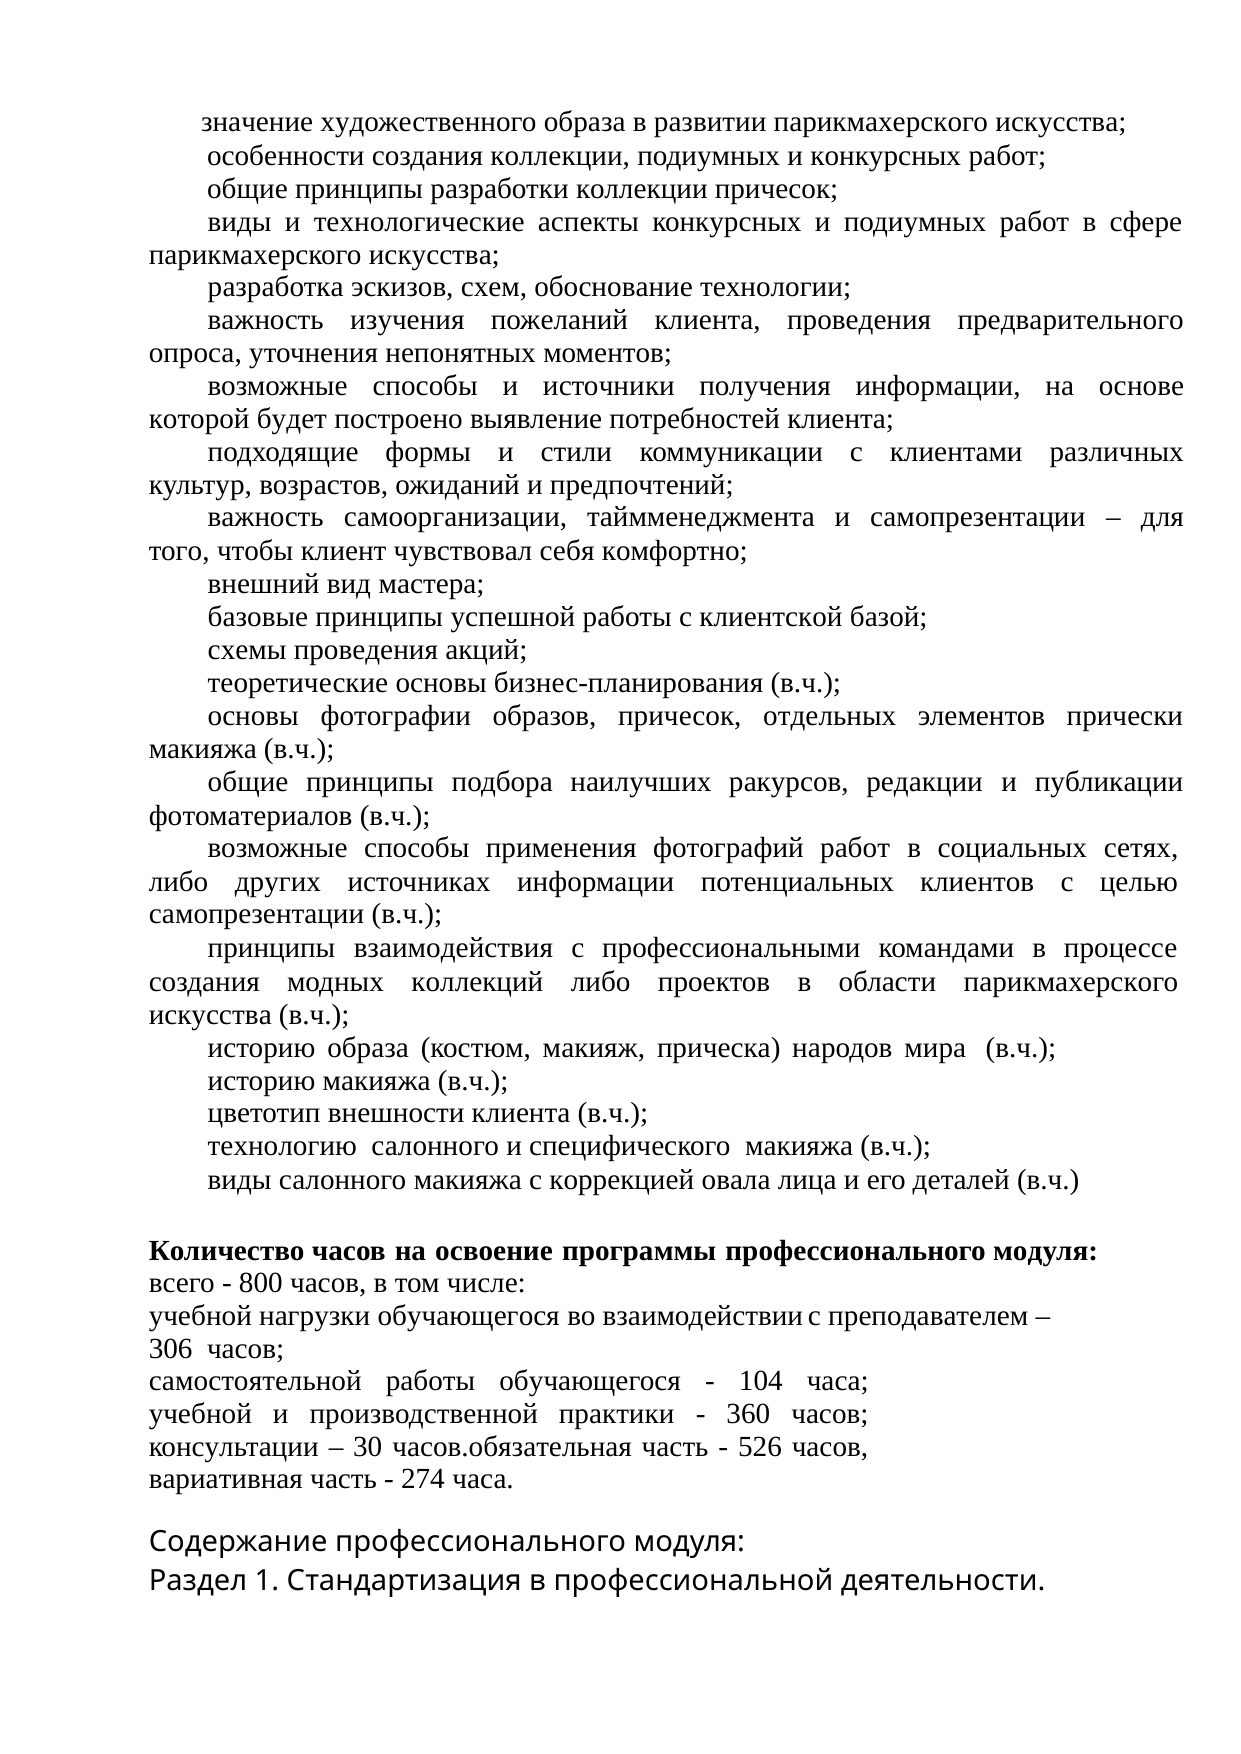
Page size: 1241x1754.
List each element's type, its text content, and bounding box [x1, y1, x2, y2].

text возможные способы и источники получения информации, на основе которой будет построено выявление потребностей клиента; [148, 369, 1184, 435]
text важность самоорганизации, таймменеджмента и самопрезентации – для того, чтобы клиент чувствовал себя комфортно; [148, 501, 1184, 566]
text внешний вид мастера; [207, 567, 1179, 600]
text технологию салонного и специфического макияжа (в.ч.); [207, 1129, 1179, 1162]
text принципы взаимодействия с профессиональными командами в процессе создания модных коллекций либо проектов в области парикмахерского искусства (в.ч.); [148, 930, 1178, 1031]
text Количество часов на освоение программы профессионального модуля: [148, 1234, 1125, 1267]
text значение художественного образа в развитии парикмахерского искусства; [148, 105, 1179, 138]
text виды и технологические аспекты конкурсных и подиумных работ в сфере парикмахерского искусства; [148, 205, 1182, 270]
text важность изучения пожеланий клиента, проведения предварительного опроса, уточнения непонятных моментов; [148, 303, 1183, 369]
text цветотип внешности клиента (в.ч.); [207, 1096, 1179, 1129]
text виды салонного макияжа с коррекцией овала лица и его деталей (в.ч.) [207, 1162, 1179, 1196]
text общие принципы разработки коллекции причесок; [148, 171, 1177, 205]
text теоретические основы бизнес-планирования (в.ч.); [207, 666, 1179, 699]
text Содержание профессионального модуля: [148, 1520, 1177, 1559]
text базовые принципы успешной работы с клиентской базой; схемы проведения акций; [207, 600, 957, 666]
text Раздел 1. Стандартизация в профессиональной деятельности. [148, 1559, 1177, 1599]
text историю образа (костюм, макияж, прическа) народов мира (в.ч.); историю макияжа (в.ч.); [207, 1031, 1056, 1096]
text всего - 800 часов, в том числе: [148, 1267, 1179, 1299]
text основы фотографии образов, причесок, отдельных элементов прически макияжа (в.ч.); [148, 699, 1183, 764]
text учебной нагрузки обучающегося во взаимодействии с преподавателем – 306 часов; [148, 1299, 1096, 1364]
text общие принципы подбора наилучших ракурсов, редакции и публикации фотоматериалов (в.ч.); [148, 764, 1183, 831]
text самостоятельной работы обучающегося - 104 часа; учебной и производственной практики - 360 часов; консультации – 30 часов.обязательная часть - 526 часов, вариативная часть - 274 часа. [148, 1364, 868, 1495]
text разработка эскизов, схем, обоснование технологии; [207, 270, 1179, 303]
text возможные способы применения фотографий работ в социальных сетях, либо других источниках информации потенциальных клиентов с целью самопрезентации (в.ч.); [148, 831, 1178, 930]
text подходящие формы и стили коммуникации с клиентами различных культур, возрастов, ожиданий и предпочтений; [148, 435, 1184, 501]
text особенности создания коллекции, подиумных и конкурсных работ; [148, 138, 1177, 171]
